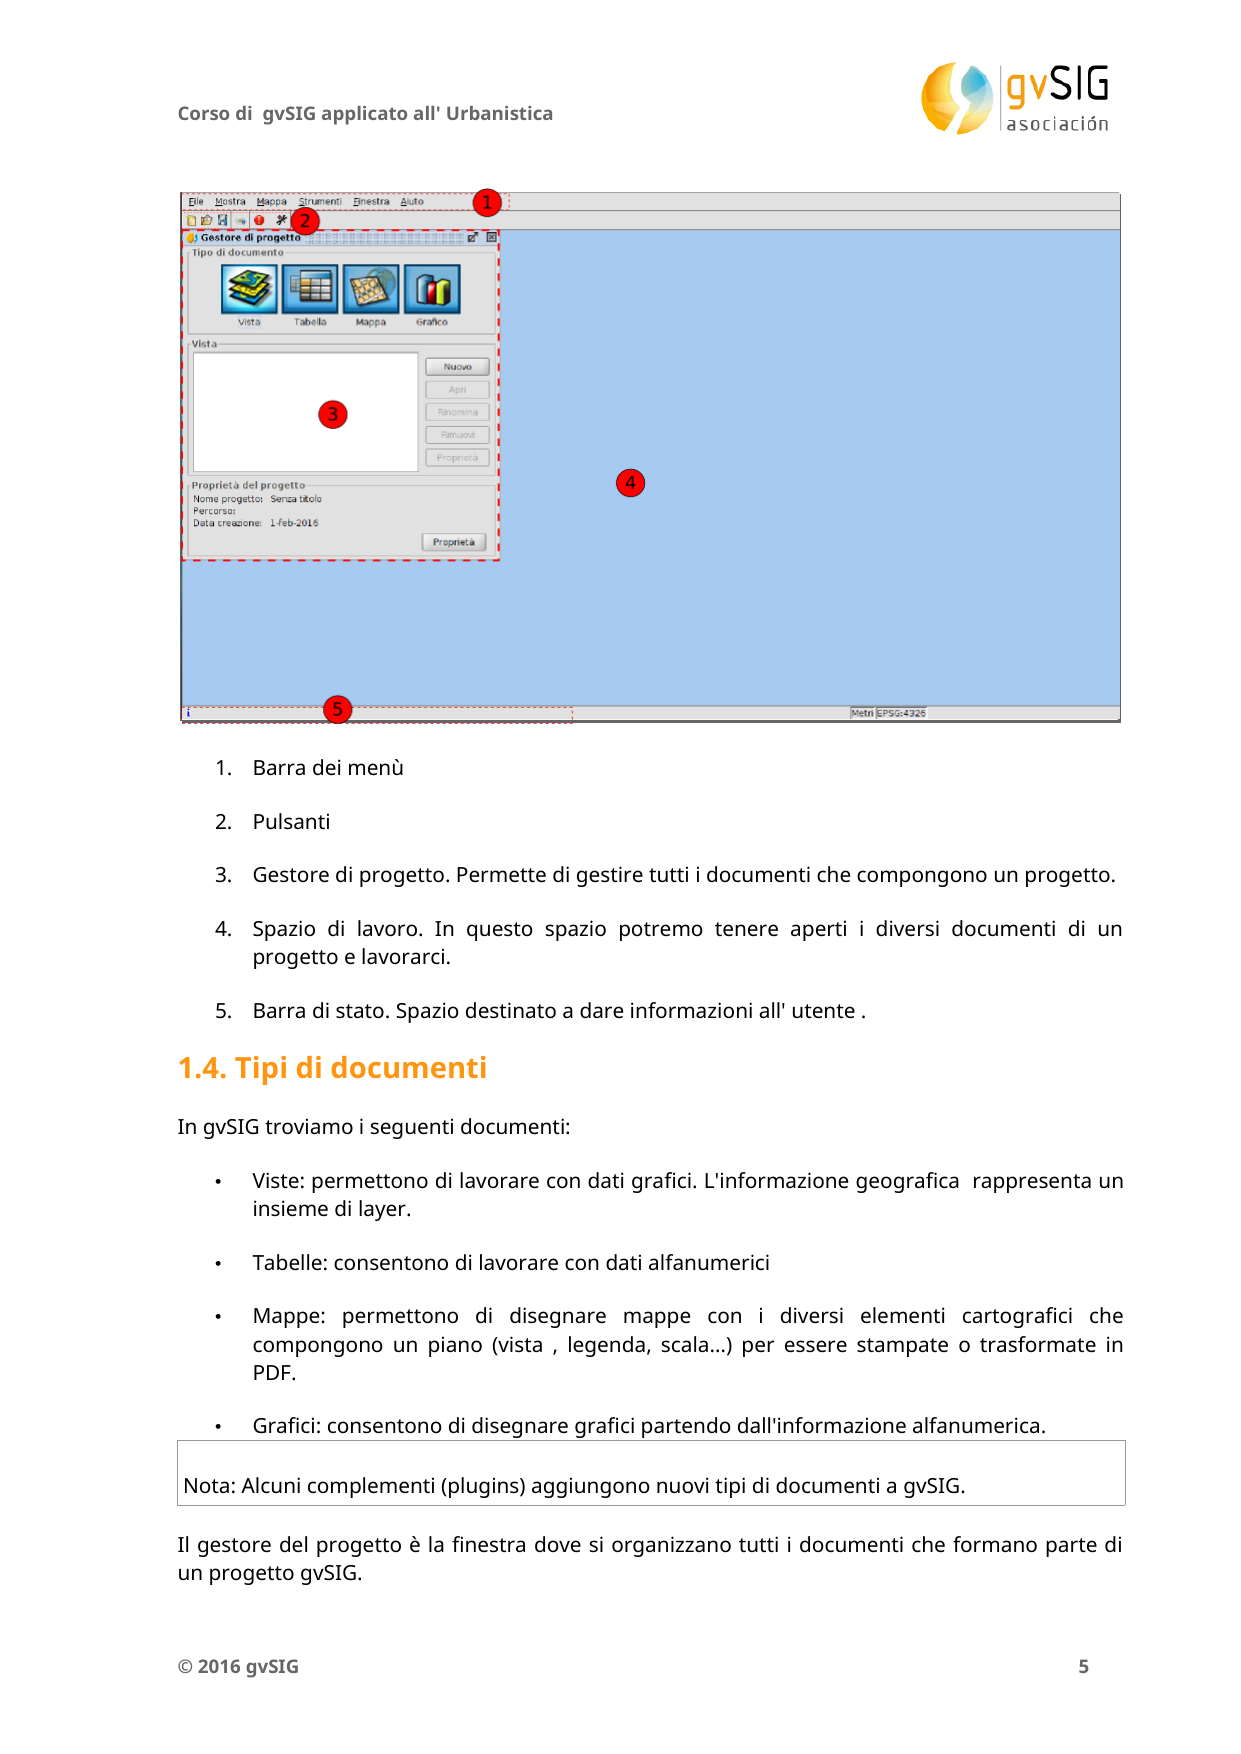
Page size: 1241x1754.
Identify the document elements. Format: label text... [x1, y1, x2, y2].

list Barra dei menù [215, 753, 1125, 782]
table_header Nota: Alcuni complementi (plugins) aggiungono nuovi tipi di documenti a gvSIG. [178, 1441, 1125, 1505]
list Spazio di lavoro. In questo spazio potremo tenere aperti i diversi documenti di un progetto e lavorarci. [215, 914, 1125, 971]
list Gestore di progetto. Permette di gestire tutti i documenti che compongono un progetto. [215, 860, 1125, 889]
list Grafici: consentono di disegnare grafici partendo dall'informazione alfanumerica. [215, 1412, 1125, 1440]
list Mappe: permettono di disegnare mappe con i diversi elementi cartografici che compongono un piano (vista , legenda, scala…) per essere stampate o trasformate in PDF. [215, 1301, 1125, 1387]
picture [177, 183, 1125, 729]
list Tabelle: consentono di lavorare con dati alfanumerici [215, 1248, 1125, 1276]
text In gvSIG troviamo i seguenti documenti: [177, 1112, 1125, 1141]
list Pulsanti [215, 807, 1125, 835]
subtitle 1.4. Tipi di documenti [177, 1048, 1125, 1087]
text Il gestore del progetto è la finestra dove si organizzano tutti i documenti che formano parte di un progetto gvSIG. [177, 1530, 1125, 1587]
picture [902, 47, 1122, 148]
list Barra di stato. Spazio destinato a dare informazioni all' utente . [215, 996, 1125, 1024]
list Viste: permettono di lavorare con dati grafici. L'informazione geografica rappresenta un insieme di layer. [215, 1166, 1125, 1223]
